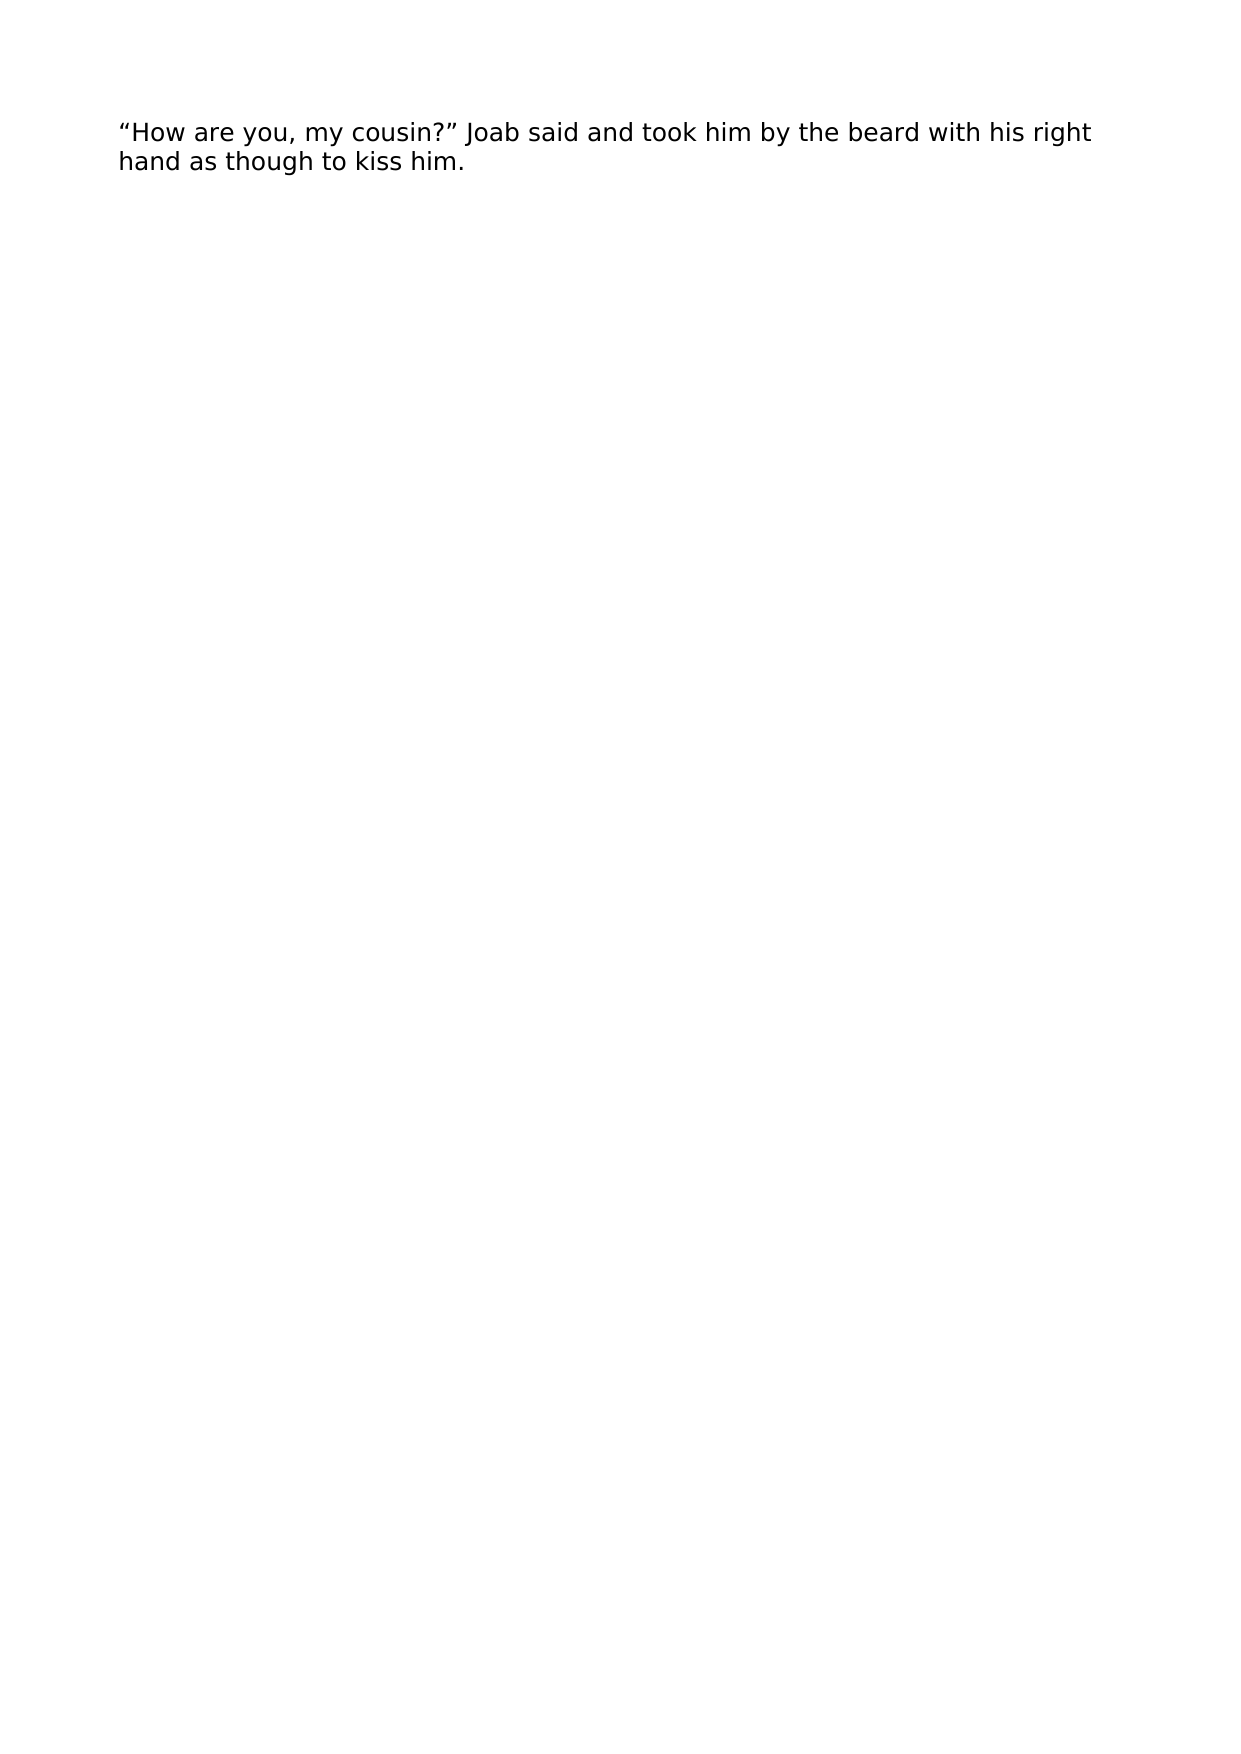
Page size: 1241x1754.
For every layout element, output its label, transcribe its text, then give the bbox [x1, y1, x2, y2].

text “How are you, my cousin?” Joab said and took him by the beard with his right hand as though to kiss him. [118, 118, 1122, 176]
